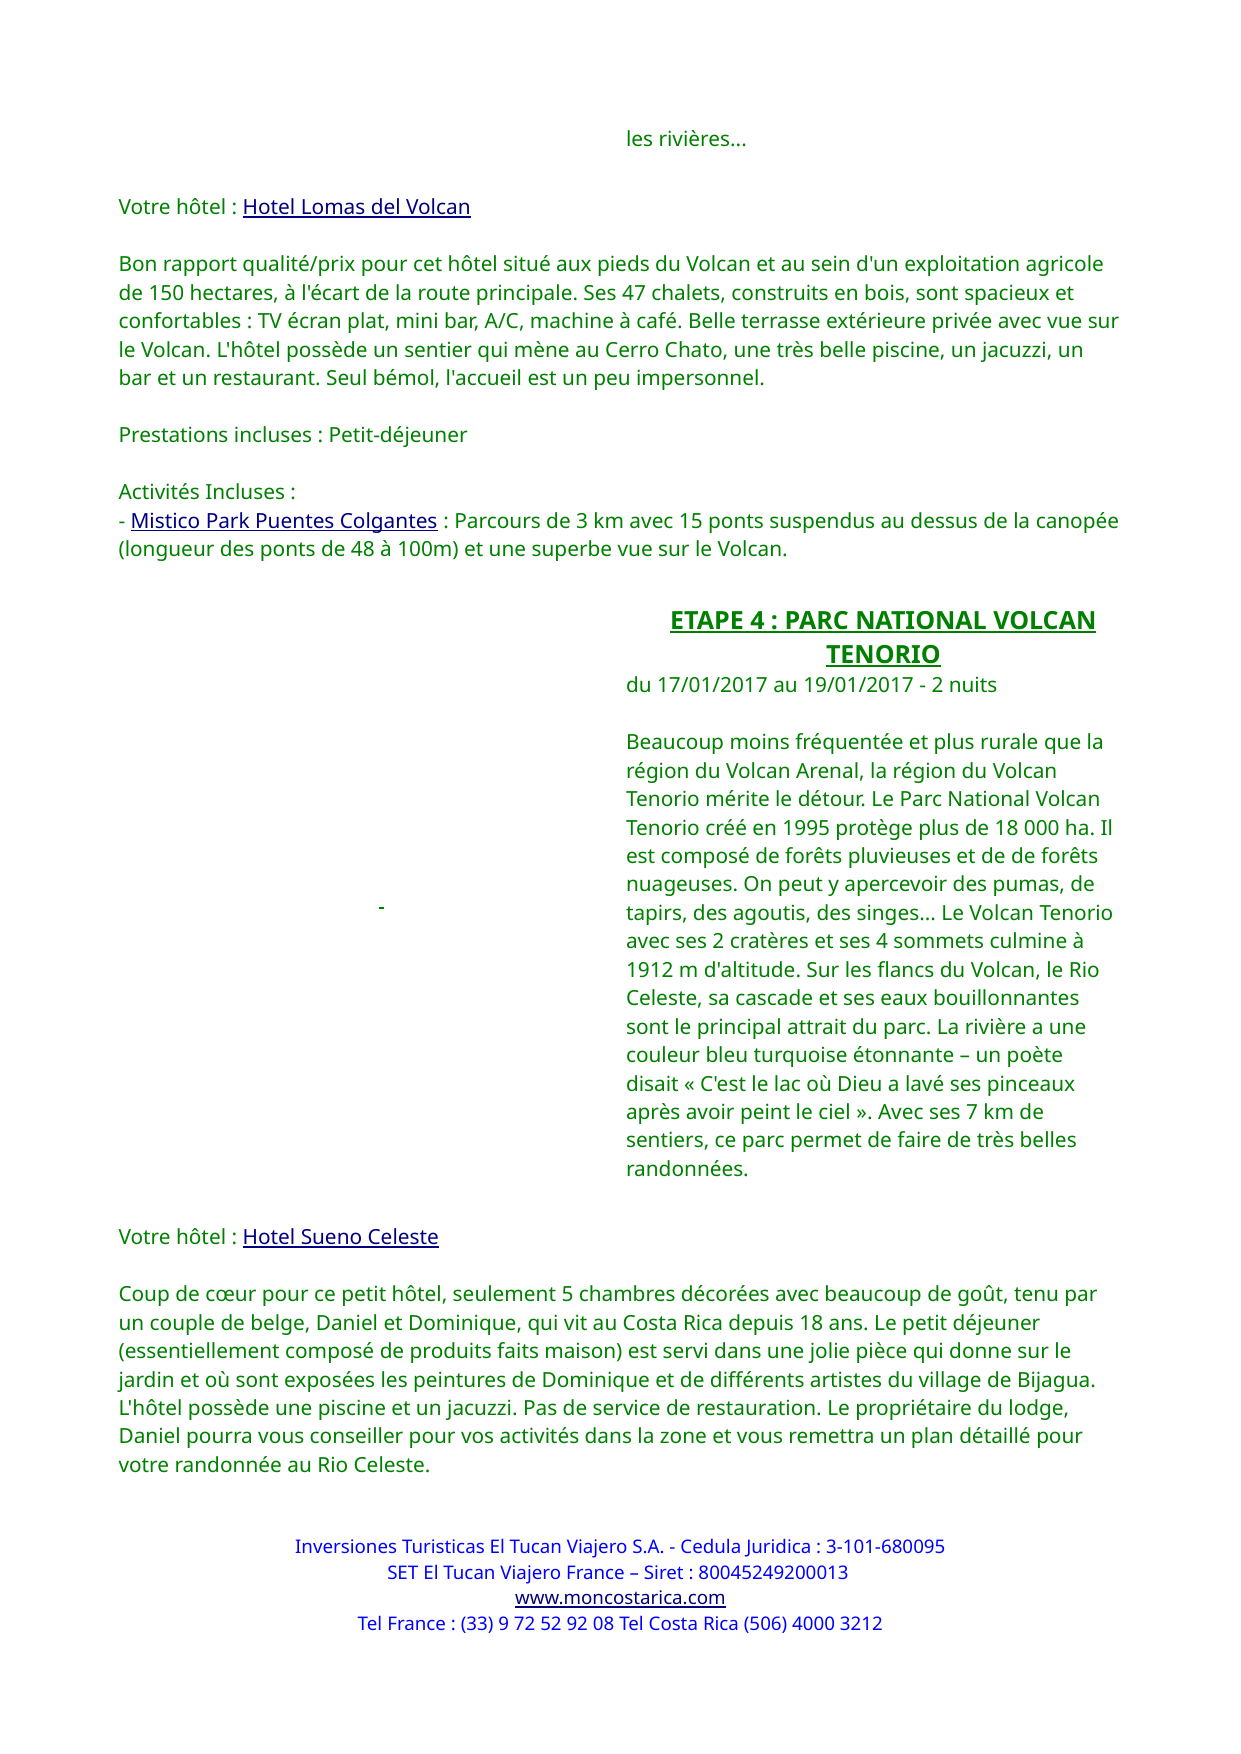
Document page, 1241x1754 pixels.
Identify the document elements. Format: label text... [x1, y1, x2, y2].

table_header les rivières... [620, 118, 1122, 158]
text - Mistico Park Puentes Colgantes : Parcours de 3 km avec 15 ponts suspendus au dessus de la canopée (longueur des ponts de 48 à 100m) et une superbe vue sur le Volcan. [118, 506, 1122, 563]
text Coup de cœur pour ce petit hôtel, seulement 5 chambres décorées avec beaucoup de goût, tenu par un couple de belge, Daniel et Dominique, qui vit au Costa Rica depuis 18 ans. Le petit déjeuner (essentiellement composé de produits faits maison) est servi dans une jolie pièce qui donne sur le jardin et où sont exposées les peintures de Dominique et de différents artistes du village de Bijagua. L'hôtel possède une piscine et un jacuzzi. Pas de service de restauration. Le propriétaire du lodge, Daniel pourra vous conseiller pour vos activités dans la zone et vous remettra un plan détaillé pour votre randonnée au Rio Celeste. [118, 1279, 1122, 1478]
text Votre hôtel : Hotel Sueno Celeste [118, 1222, 1122, 1251]
text Bon rapport qualité/prix pour cet hôtel situé aux pieds du Volcan et au sein d'un exploitation agricole de 150 hectares, à l'écart de la route principale. Ses 47 chalets, construits en bois, sont spacieux et confortables : TV écran plat, mini bar, A/C, machine à café. Belle terrasse extérieure privée avec vue sur le Volcan. L'hôtel possède un sentier qui mène au Cerro Chato, une très belle piscine, un jacuzzi, un bar et un restaurant. Seul bémol, l'accueil est un peu impersonnel. [118, 249, 1122, 392]
text Activités Incluses : [118, 477, 1122, 506]
table_header [118, 597, 620, 1188]
table_header ETAPE 4 : PARC NATIONAL VOLCAN TENORIO du 17/01/2017 au 19/01/2017 - 2 nuits Beaucoup moins fréquentée et plus rurale que la région du Volcan Arenal, la région du Volcan Tenorio mérite le détour. Le Parc National Volcan Tenorio créé en 1995 protège plus de 18 000 ha. Il est composé de forêts pluvieuses et de de forêts nuageuses. On peut y apercevoir des pumas, de tapirs, des agoutis, des singes... Le Volcan Tenorio avec ses 2 cratères et ses 4 sommets culmine à 1912 m d'altitude. Sur les flancs du Volcan, le Rio Celeste, sa cascade et ses eaux bouillonnantes sont le principal attrait du parc. La rivière a une couleur bleu turquoise étonnante – un poète disait « C'est le lac où Dieu a lavé ses pinceaux après avoir peint le ciel ». Avec ses 7 km de sentiers, ce parc permet de faire de très belles randonnées. [620, 597, 1122, 1188]
text Votre hôtel : Hotel Lomas del Volcan [118, 192, 1122, 221]
table_header [118, 118, 620, 158]
text Prestations incluses : Petit-déjeuner [118, 420, 1122, 449]
